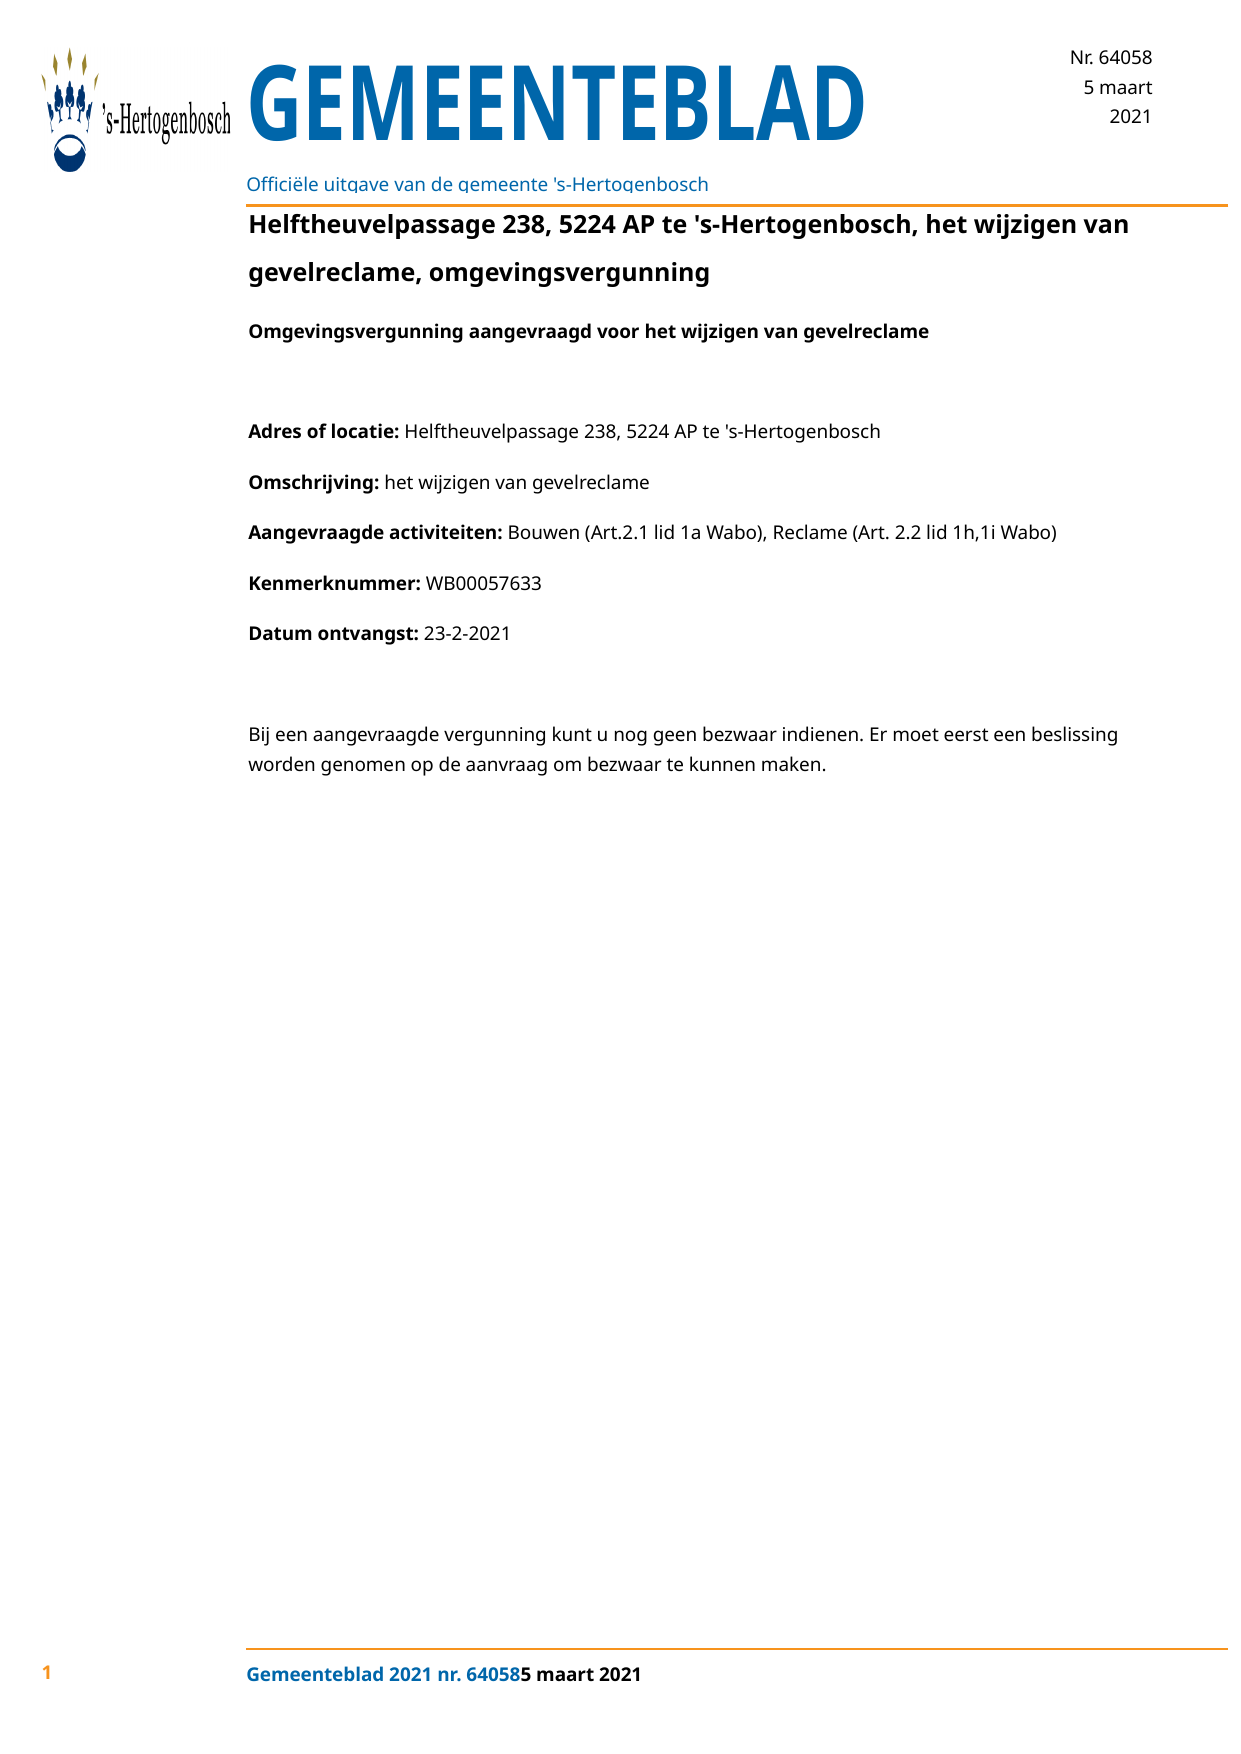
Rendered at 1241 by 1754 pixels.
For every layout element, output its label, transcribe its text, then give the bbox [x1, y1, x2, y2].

text Helftheuvelpassage 238, 5224 AP te 's-Hertogenbosch, het wijzigen van gevelreclame, omgevingsvergunning [248, 207, 1152, 288]
text Omschrijving: het wijzigen van gevelreclame [248, 469, 1152, 495]
text Kenmerknummer: WB00057633 [248, 570, 1152, 596]
picture [41, 47, 231, 172]
text Adres of locatie: Helftheuvelpassage 238, 5224 AP te 's-Hertogenbosch [248, 419, 1152, 444]
text Omgevingsvergunning aangevraagd voor het wijzigen van gevelreclame [248, 318, 1152, 344]
text Bij een aangevraagde vergunning kunt u nog geen bezwaar indienen. Er moet eerst een beslissing worden genomen op de aanvraag om bezwaar te kunnen maken. [248, 721, 1152, 777]
text Datum ontvangst: 23-2-2021 [248, 620, 1152, 646]
text Aangevraagde activiteiten: Bouwen (Art.2.1 lid 1a Wabo), Reclame (Art. 2.2 lid 1h,1i Wabo) [248, 519, 1152, 545]
